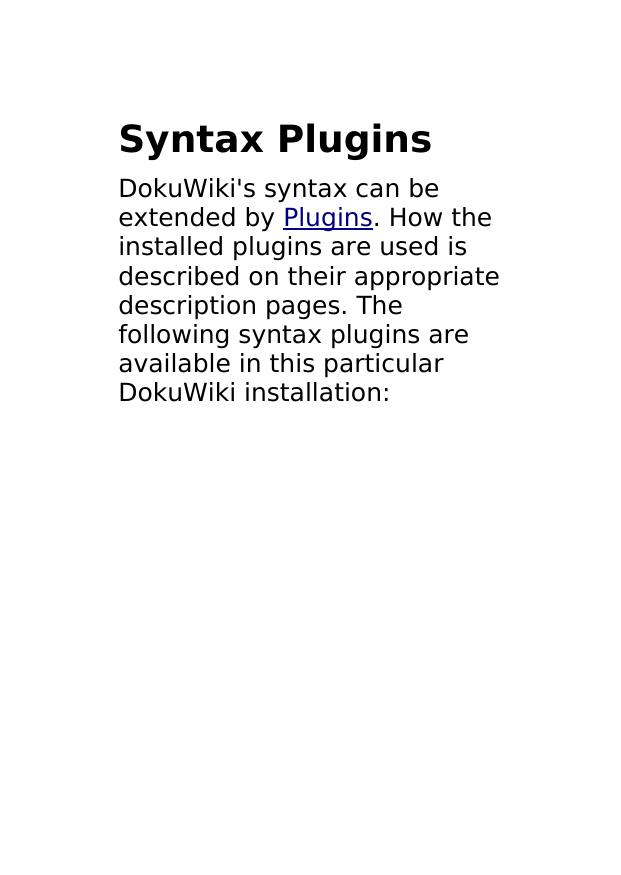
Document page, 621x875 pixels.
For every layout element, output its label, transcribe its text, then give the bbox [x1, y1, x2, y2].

text DokuWiki's syntax can be extended by Plugins. How the installed plugins are used is described on their appropriate description pages. The following syntax plugins are available in this particular DokuWiki installation: [118, 174, 502, 408]
subtitle Syntax Plugins [118, 118, 502, 162]
